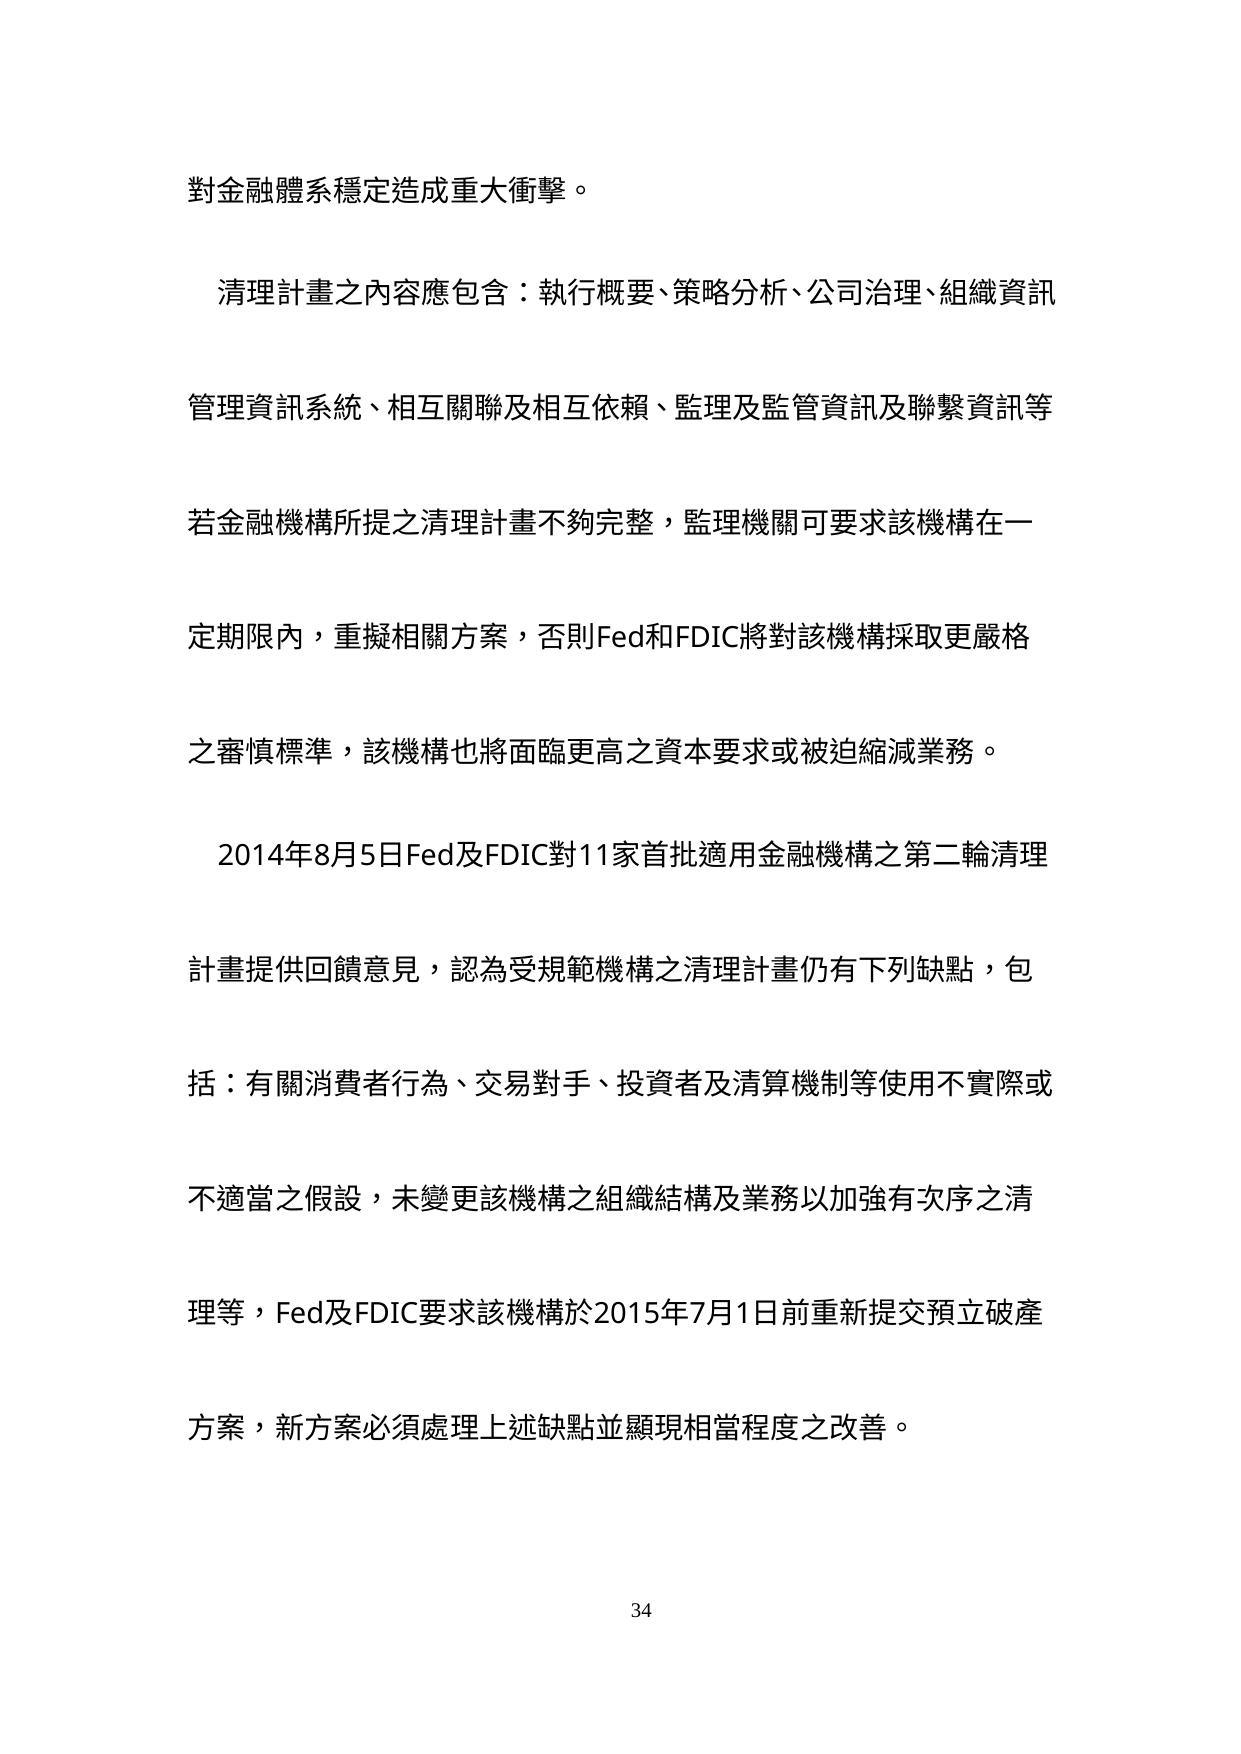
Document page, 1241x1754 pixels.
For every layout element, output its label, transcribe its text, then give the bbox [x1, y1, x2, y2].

text 為降低金融機構倒閉之衝擊，依據DFA第1章第165條規定，銀行控股公司之合併資產超過500億美元以及FSOC指定由Fed監理之系統性重要非銀行金融公司必須於每年7月1日或12月31日提交清理計畫予Fed及FDIC，其中最大型之金融機構為首批適用者，應於2012年7月1日前提交清理計畫，在某些情況下，Fed及FDIC同意金融機構展延其清理計畫之提交。清理計畫又稱預立破產計畫（Living Wills），該計畫係金融機構事先預估該機構未來可能面臨營運危機而有破產之虞時，如何順利進行清理並依美國破產法進行破產程序，其清理方法包括：大幅縮減營運規模或分拆出售營業單位等，監理機關希望受規範之金融機構能預先做好破產規劃，避免其破產時，對金融體系穩定造成重大衝擊。 [187, 150, 1053, 226]
text 清理計畫之內容應包含：執行概要、策略分析、公司治理、組織資訊、管理資訊系統、相互關聯及相互依賴、監理及監管資訊及聯繫資訊等，若金融機構所提之清理計畫不夠完整，監理機關可要求該機構在一定期限內，重擬相關方案，否則Fed和FDIC將對該機構採取更嚴格之審慎標準，該機構也將面臨更高之資本要求或被迫縮減業務。 [187, 253, 1053, 788]
text 2014年8月5日Fed及FDIC對11家首批適用金融機構之第二輪清理計畫提供回饋意見，認為受規範機構之清理計畫仍有下列缺點，包括：有關消費者行為、交易對手、投資者及清算機制等使用不實際或不適當之假設，未變更該機構之組織結構及業務以加強有次序之清理等，Fed及FDIC要求該機構於2015年7月1日前重新提交預立破產方案，新方案必須處理上述缺點並顯現相當程度之改善。 [187, 814, 1053, 1464]
